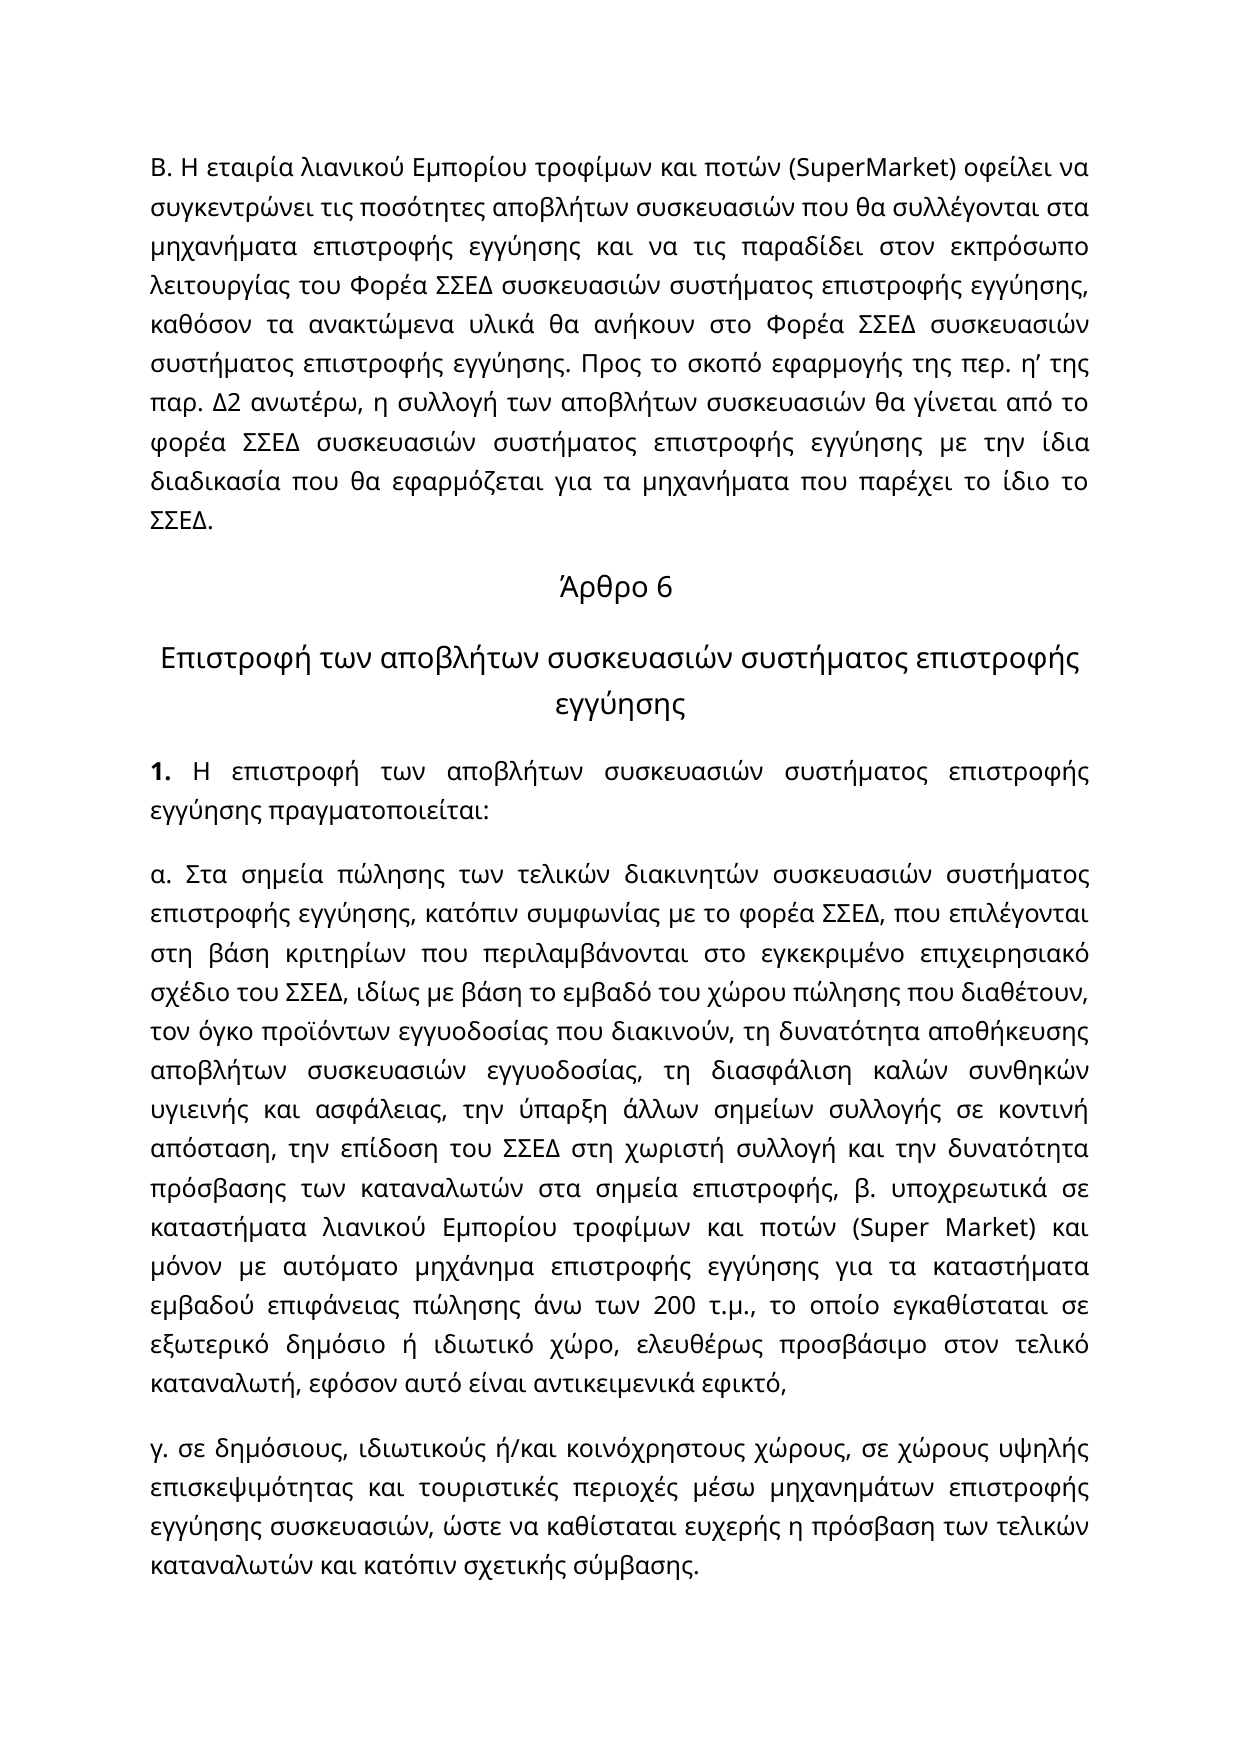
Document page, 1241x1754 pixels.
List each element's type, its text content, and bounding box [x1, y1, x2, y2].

text α. Στα σημεία πώλησης των τελικών διακινητών συσκευασιών συστήματος επιστροφής εγγύησης, κατόπιν συμφωνίας με το φορέα ΣΣΕΔ, που επιλέγονται στη βάση κριτηρίων που περιλαμβάνονται στο εγκεκριμένο επιχειρησιακό σχέδιο του ΣΣΕΔ, ιδίως με βάση το εμβαδό του χώρου πώλησης που διαθέτουν, τον όγκο προϊόντων εγγυοδοσίας που διακινούν, τη δυνατότητα αποθήκευσης αποβλήτων συσκευασιών εγγυοδοσίας, τη διασφάλιση καλών συνθηκών υγιεινής και ασφάλειας, την ύπαρξη άλλων σημείων συλλογής σε κοντινή απόσταση, την επίδοση του ΣΣΕΔ στη χωριστή συλλογή και την δυνατότητα πρόσβασης των καταναλωτών στα σημεία επιστροφής, β. υποχρεωτικά σε καταστήματα λιανικού Εμπορίου τροφίμων και ποτών (Super Market) και μόνον με αυτόματο μηχάνημα επιστροφής εγγύησης για τα καταστήματα εμβαδού επιφάνειας πώλησης άνω των 200 τ.μ., το οποίο εγκαθίσταται σε εξωτερικό δημόσιο ή ιδιωτικό χώρο, ελευθέρως προσβάσιμο στον τελικό καταναλωτή, εφόσον αυτό είναι αντικειμενικά εφικτό, [150, 857, 1090, 1400]
subtitle Επιστροφή των αποβλήτων συσκευασιών συστήματος επιστροφής εγγύησης [150, 637, 1090, 723]
text 1. Η επιστροφή των αποβλήτων συσκευασιών συστήματος επιστροφής εγγύησης πραγματοποιείται: [150, 753, 1090, 827]
text γ. σε δημόσιους, ιδιωτικούς ή/και κοινόχρηστους χώρους, σε χώρους υψηλής επισκεψιμότητας και τουριστικές περιοχές μέσω μηχανημάτων επιστροφής εγγύησης συσκευασιών, ώστε να καθίσταται ευχερής η πρόσβαση των τελικών καταναλωτών και κατόπιν σχετικής σύμβασης. [150, 1430, 1090, 1582]
text Β. Η εταιρία λιανικού Εμπορίου τροφίμων και ποτών (SuperMarket) οφείλει να συγκεντρώνει τις ποσότητες αποβλήτων συσκευασιών που θα συλλέγονται στα μηχανήματα επιστροφής εγγύησης και να τις παραδίδει στον εκπρόσωπο λειτουργίας του Φορέα ΣΣΕΔ συσκευασιών συστήματος επιστροφής εγγύησης, καθόσον τα ανακτώμενα υλικά θα ανήκουν στο Φορέα ΣΣΕΔ συσκευασιών συστήματος επιστροφής εγγύησης. Προς το σκοπό εφαρμογής της περ. η’ της παρ. Δ2 ανωτέρω, η συλλογή των αποβλήτων συσκευασιών θα γίνεται από το φορέα ΣΣΕΔ συσκευασιών συστήματος επιστροφής εγγύησης με την ίδια διαδικασία που θα εφαρμόζεται για τα μηχανήματα που παρέχει το ίδιο το ΣΣΕΔ. [150, 150, 1090, 537]
subtitle Άρθρο 6 [150, 567, 1090, 606]
